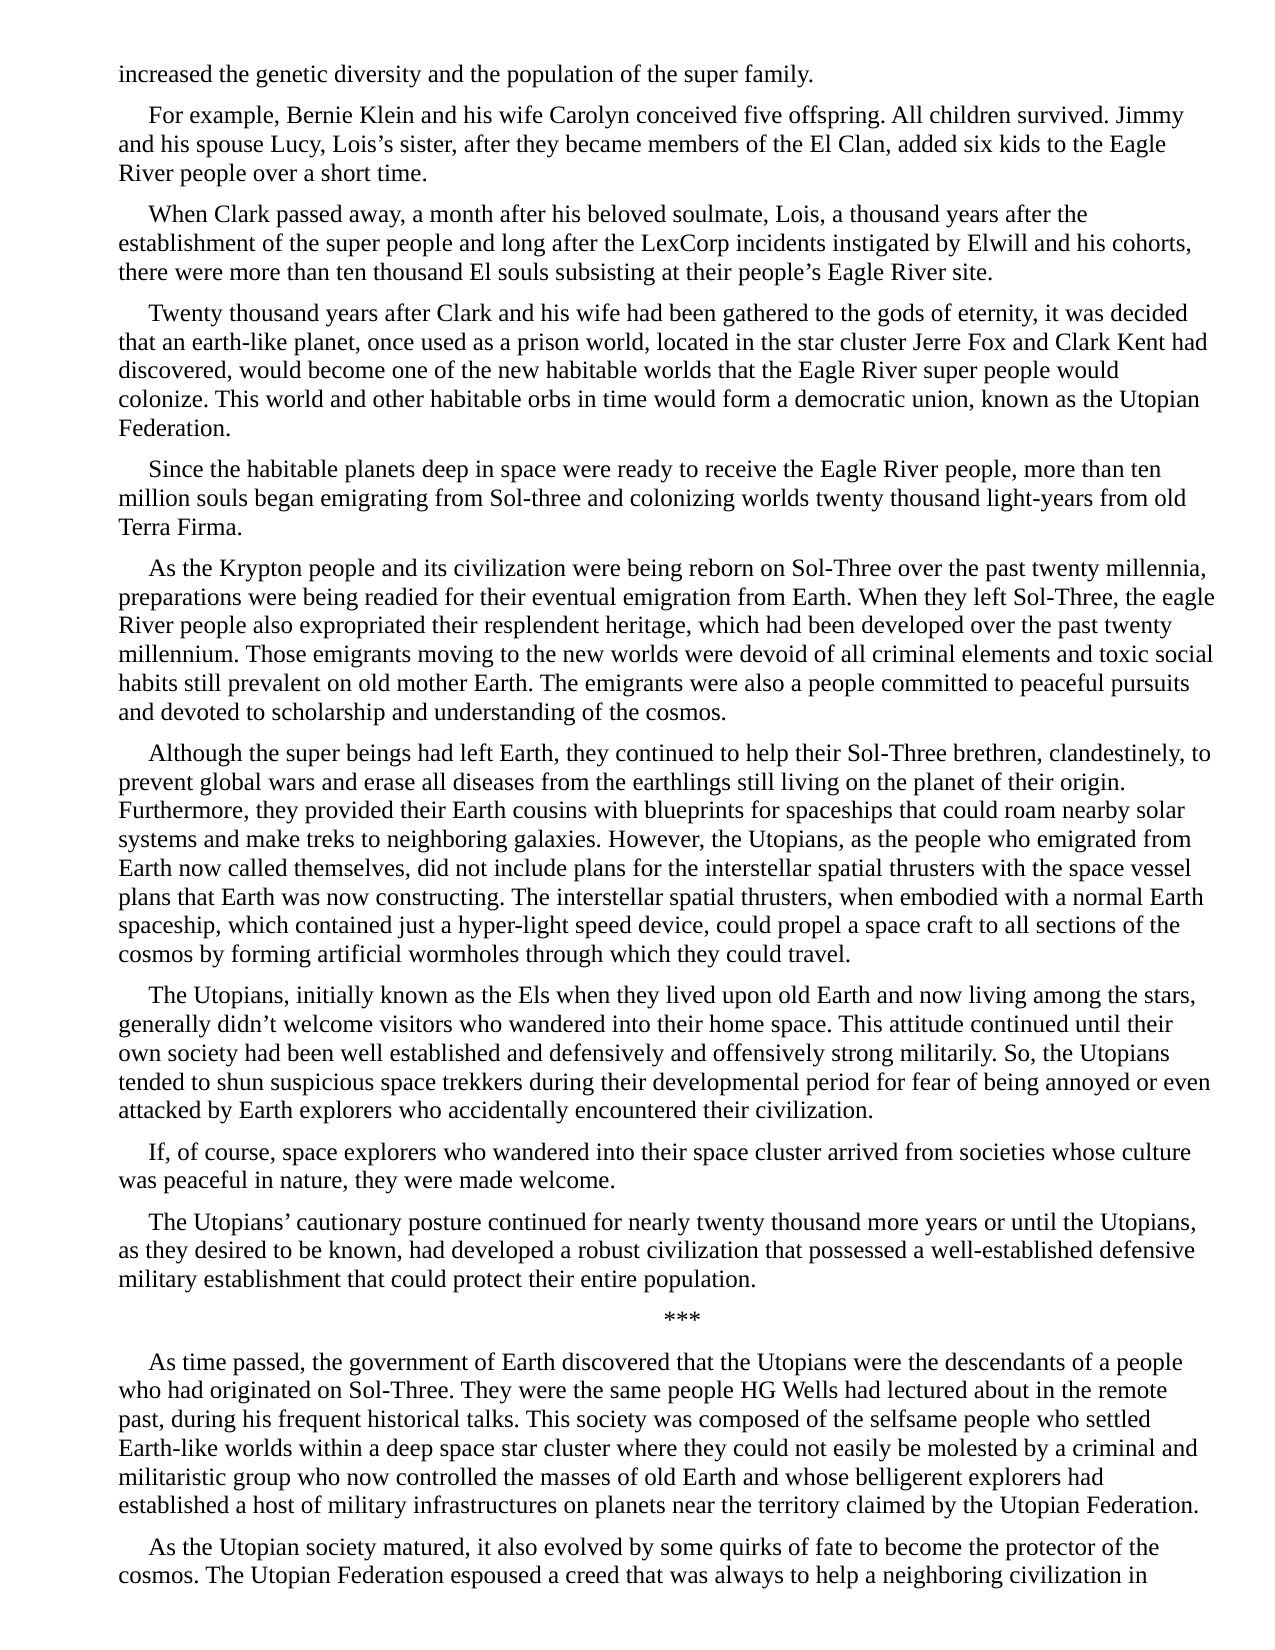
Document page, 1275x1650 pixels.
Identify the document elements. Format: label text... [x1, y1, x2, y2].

text Although the super beings had left Earth, they continued to help their Sol-Three brethren, clandestinely, to prevent global wars and erase all diseases from the earthlings still living on the planet of their origin. Furthermore, they provided their Earth cousins with blueprints for spaceships that could roam nearby solar systems and make treks to neighboring galaxies. However, the Utopians, as the people who emigrated from Earth now called themselves, did not include plans for the interstellar spatial thrusters with the space vessel plans that Earth was now constructing. The interstellar spatial thrusters, when embodied with a normal Earth spaceship, which contained just a hyper-light speed device, could propel a space craft to all sections of the cosmos by forming artificial wormholes through which they could travel. [118, 738, 1216, 968]
text When Clark passed away, a month after his beloved soulmate, Lois, a thousand years after the establishment of the super people and long after the LexCorp incidents instigated by Elwill and his cohorts, there were more than ten thousand El souls subsisting at their people’s Eagle River site. [118, 199, 1216, 285]
text increased the genetic diversity and the population of the super family. [118, 59, 1216, 88]
text The Utopians’ cautionary posture continued for nearly twenty thousand more years or until the Utopians, as they desired to be known, had developed a robust civilization that possessed a well-established defensive military establishment that could protect their entire population. [118, 1207, 1216, 1293]
text *** [118, 1305, 1216, 1334]
text As the Krypton people and its civilization were being reborn on Sol-Three over the past twenty millennia, preparations were being readied for their eventual emigration from Earth. When they left Sol-Three, the eagle River people also expropriated their resplendent heritage, which had been developed over the past twenty millennium. Those emigrants moving to the new worlds were devoid of all criminal elements and toxic social habits still prevalent on old mother Earth. The emigrants were also a people committed to peaceful pursuits and devoted to scholarship and understanding of the cosmos. [118, 553, 1216, 725]
text As time passed, the government of Earth discovered that the Utopians were the descendants of a people who had originated on Sol-Three. They were the same people HG Wells had lectured about in the remote past, during his frequent historical talks. This society was composed of the selfsame people who settled Earth-like worlds within a deep space star cluster where they could not easily be molested by a criminal and militaristic group who now controlled the masses of old Earth and whose belligerent explorers had established a host of military infrastructures on planets near the territory claimed by the Utopian Federation. [118, 1347, 1216, 1519]
text Twenty thousand years after Clark and his wife had been gathered to the gods of eternity, it was decided that an earth-like planet, once used as a prison world, located in the star cluster Jerre Fox and Clark Kent had discovered, would become one of the new habitable worlds that the Eagle River super people would colonize. This world and other habitable orbs in time would form a democratic union, known as the Utopian Federation. [118, 298, 1216, 442]
text If, of course, space explorers who wandered into their space cluster arrived from societies whose culture was peaceful in nature, they were made welcome. [118, 1137, 1216, 1194]
text As the Utopian society matured, it also evolved by some quirks of fate to become the protector of the cosmos. The Utopian Federation espoused a creed that was always to help a neighboring civilization in [118, 1532, 1216, 1589]
text For example, Bernie Klein and his wife Carolyn conceived five offspring. All children survived. Jimmy and his spouse Lucy, Lois’s sister, after they became members of the El Clan, added six kids to the Eagle River people over a short time. [118, 100, 1216, 187]
text Since the habitable planets deep in space were ready to receive the Eagle River people, more than ten million souls began emigrating from Sol-three and colonizing worlds twenty thousand light-years from old Terra Firma. [118, 454, 1216, 540]
text The Utopians, initially known as the Els when they lived upon old Earth and now living among the stars, generally didn’t welcome visitors who wandered into their home space. This attitude continued until their own society had been well established and defensively and offensively strong militarily. So, the Utopians tended to shun suspicious space trekkers during their developmental period for fear of being annoyed or even attacked by Earth explorers who accidentally encountered their civilization. [118, 980, 1216, 1124]
